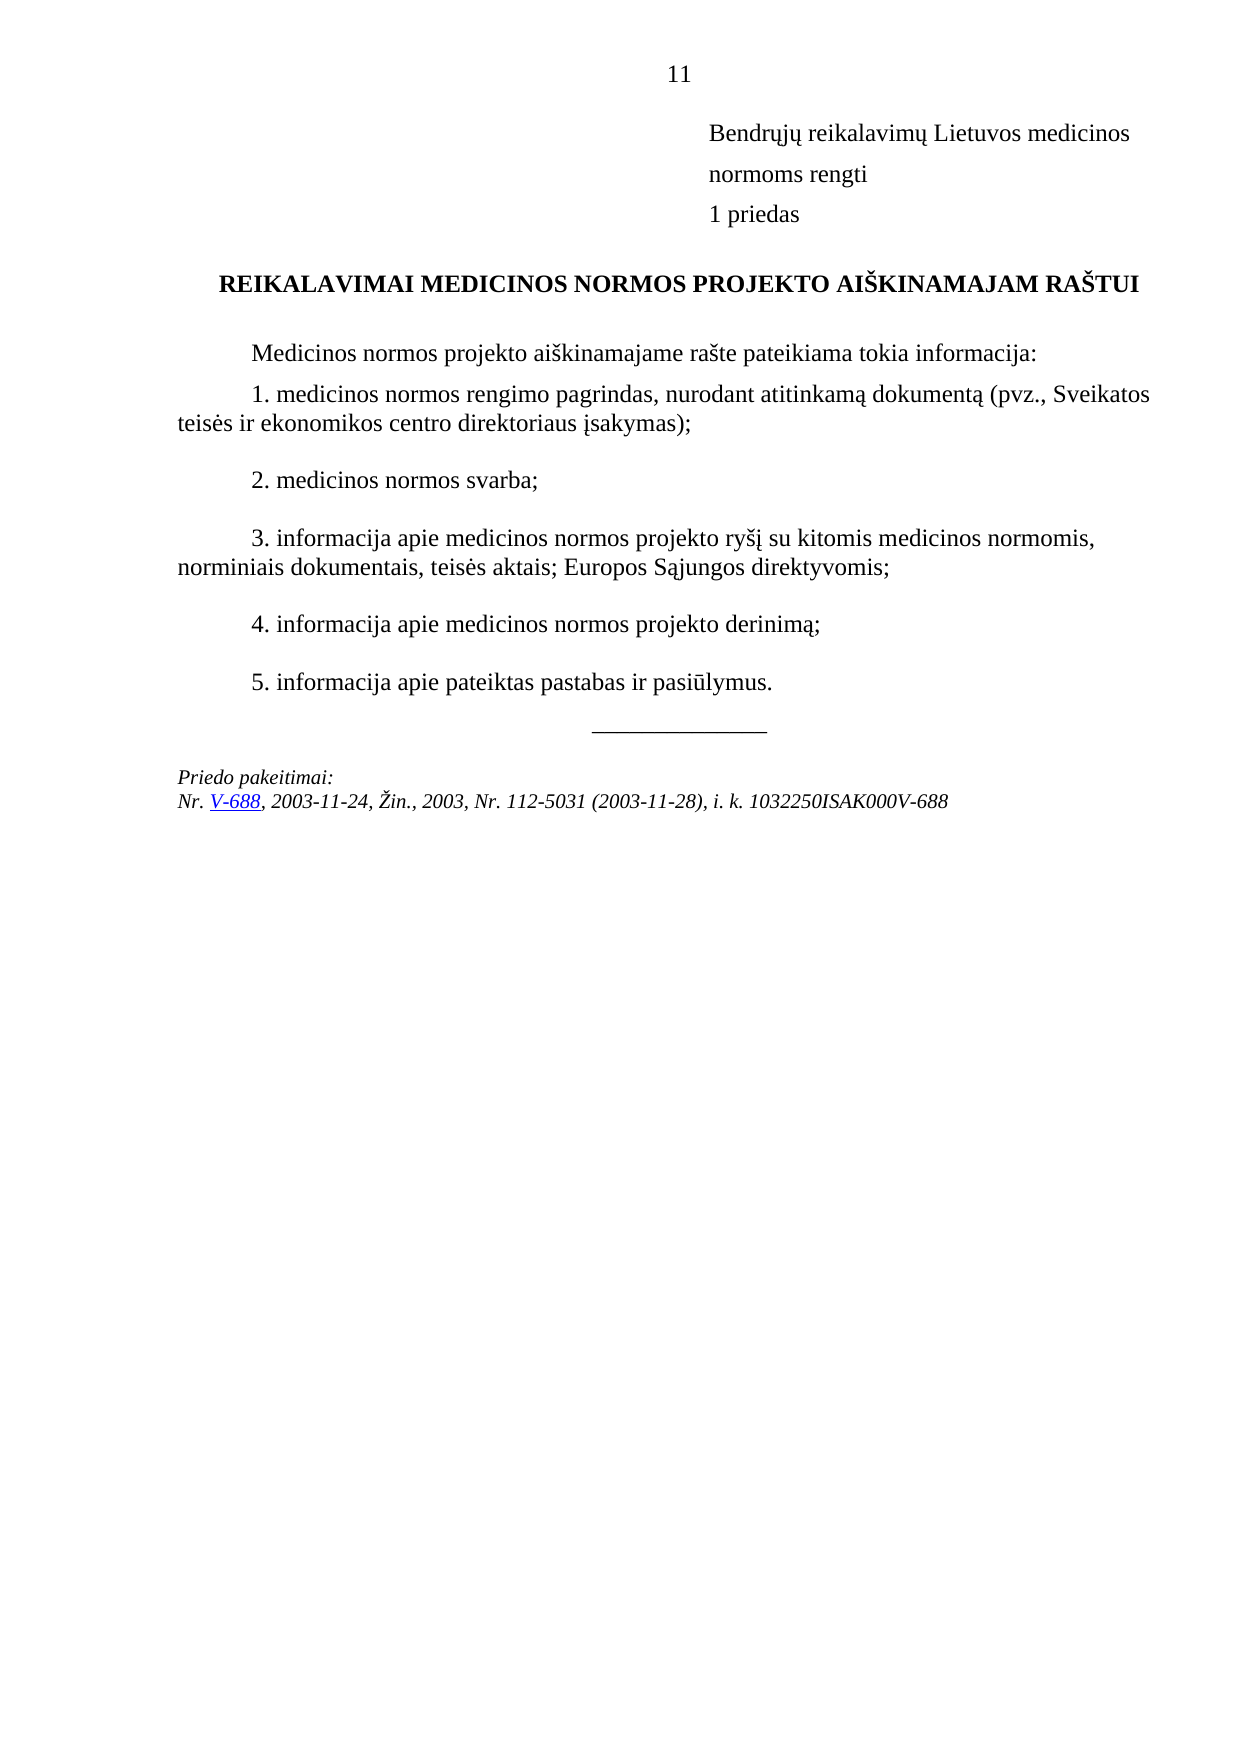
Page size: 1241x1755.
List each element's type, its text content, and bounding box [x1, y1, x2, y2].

text 3. informacija apie medicinos normos projekto ryšį su kitomis medicinos normomis, norminiais dokumentais, teisės aktais; Europos Sąjungos direktyvomis; [177, 523, 1181, 581]
text REIKALAVIMAI MEDICINOS NORMOS PROJEKTO AIŠKINAMAJAM RAŠTUI [177, 269, 1181, 298]
text Bendrųjų reikalavimų Lietuvos medicinos [709, 118, 1181, 147]
text Nr. V-688, 2003-11-24, Žin., 2003, Nr. 112-5031 (2003-11-28), i. k. 1032250ISAK000V-688 [177, 789, 1181, 813]
text Medicinos normos projekto aiškinamajame rašte pateikiama tokia informacija: [177, 338, 1181, 367]
text 5. informacija apie pateiktas pastabas ir pasiūlymus. [177, 667, 1181, 696]
text 1. medicinos normos rengimo pagrindas, nurodant atitinkamą dokumentą (pvz., Sveikatos teisės ir ekonomikos centro direktoriaus įsakymas); [177, 379, 1181, 437]
text Priedo pakeitimai: [177, 765, 1181, 789]
text 1 priedas [177, 199, 1181, 228]
text 4. informacija apie medicinos normos projekto derinimą; [177, 609, 1181, 638]
text 2. medicinos normos svarba; [177, 466, 1181, 494]
text normoms rengti [177, 159, 1181, 188]
text ______________ [177, 707, 1181, 736]
